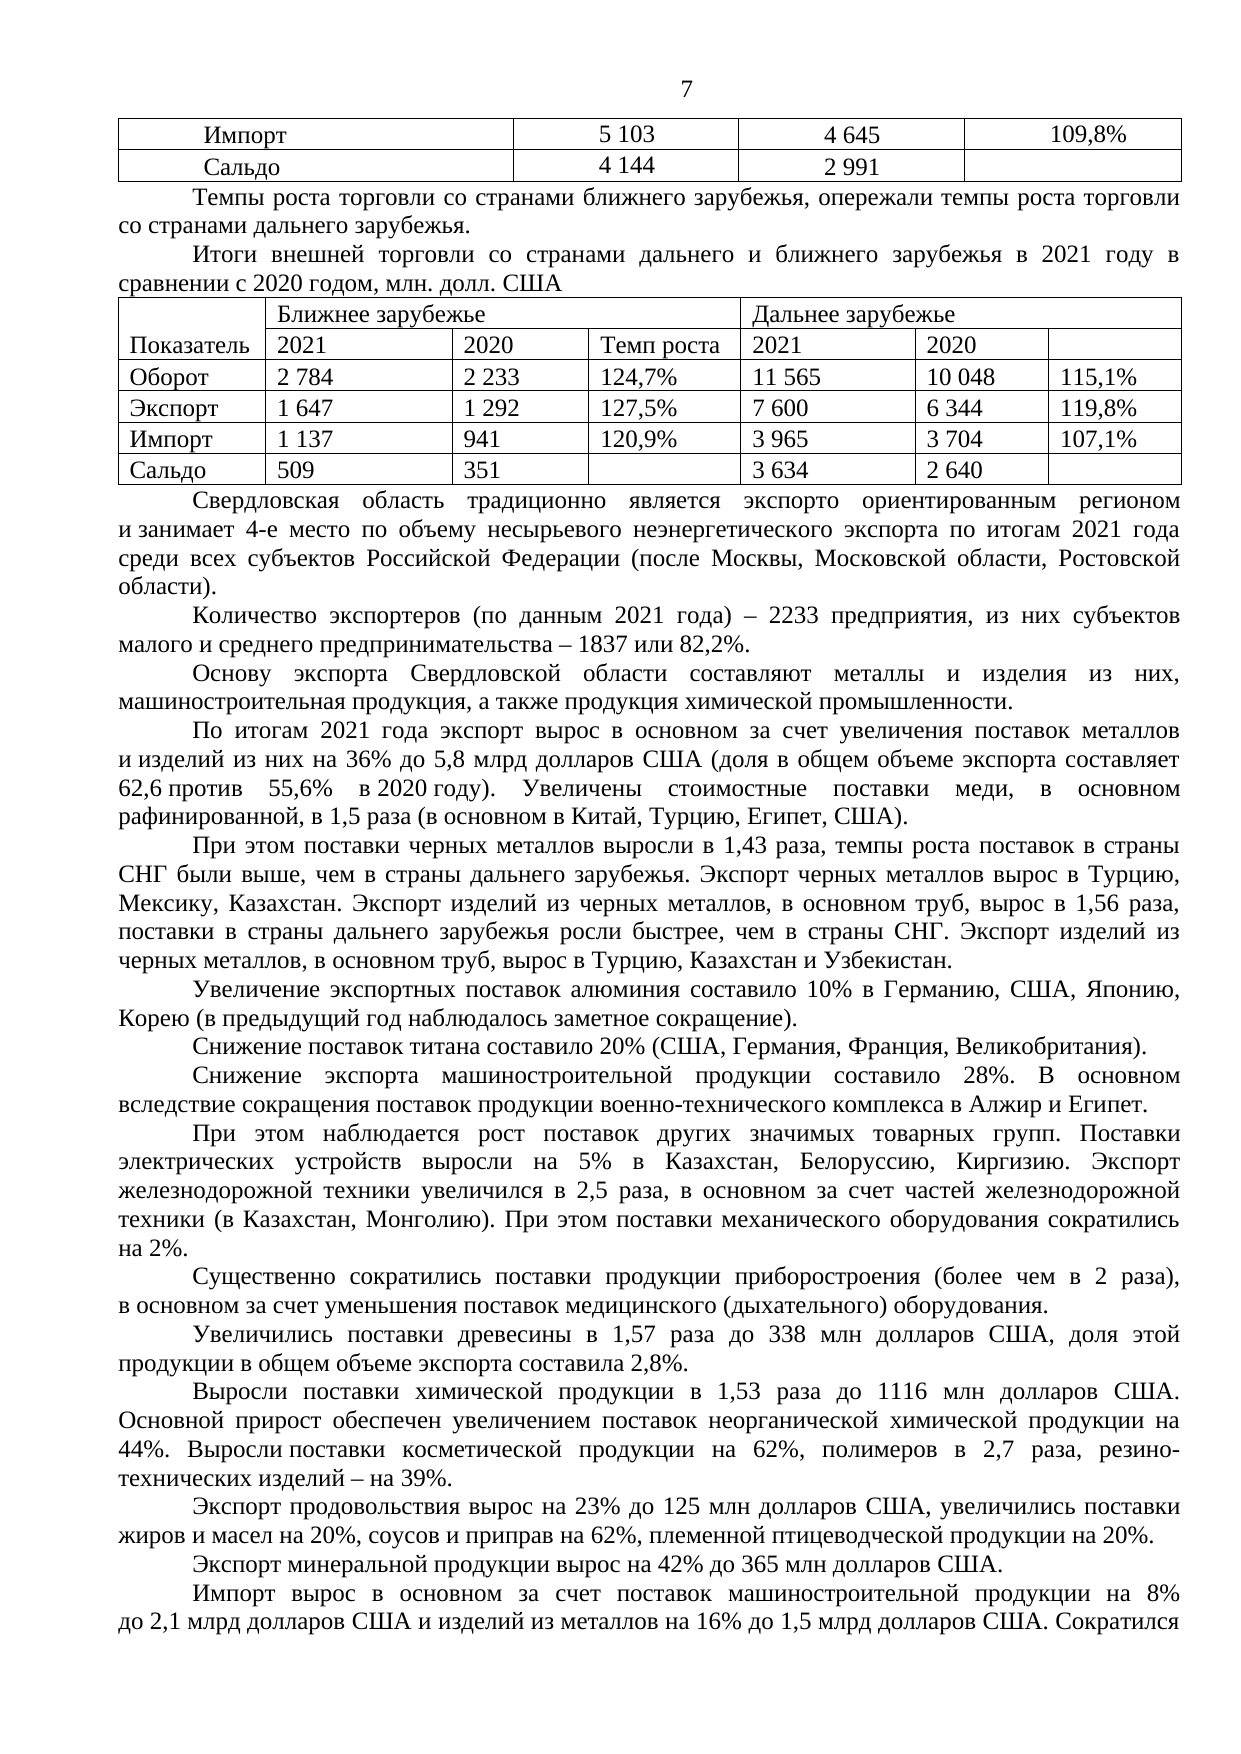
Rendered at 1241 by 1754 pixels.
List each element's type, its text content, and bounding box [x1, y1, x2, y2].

table_cell 1 137 [266, 423, 452, 453]
table_cell 2021 [266, 329, 452, 359]
table_header Ближнее зарубежье [266, 298, 740, 328]
text Существенно сократились поставки продукции приборостроения (более чем в 2 раза), в основном за счет уменьшения поставок медицинского (дыхательного) оборудования. [118, 1261, 1181, 1319]
table_cell [1049, 329, 1181, 359]
text Экспорт продовольствия вырос на 23% до 125 млн долларов США, увеличились поставки жиров и масел на 20%, соусов и приправ на 62%, племенной птицеводческой продукции на 20%. [118, 1491, 1181, 1549]
table_cell 120,9% [589, 423, 740, 453]
text При этом поставки черных металлов выросли в 1,43 раза, темпы роста поставок в страны СНГ были выше, чем в страны дальнего зарубежья. Экспорт черных металлов вырос в Турцию, Мексику, Казахстан. Экспорт изделий из черных металлов, в основном труб, вырос в 1,56 раза, поставки в страны дальнего зарубежья росли быстрее, чем в страны СНГ. Экспорт изделий из черных металлов, в основном труб, вырос в Турцию, Казахстан и Узбекистан. [118, 830, 1181, 974]
table_cell 7 600 [741, 391, 915, 422]
table_cell 107,1% [1049, 423, 1181, 453]
table_cell 109,8% [965, 119, 1181, 149]
table_cell 2020 [453, 329, 588, 359]
table_cell 124,7% [589, 360, 740, 390]
text Экспорт минеральной продукции вырос на 42% до 365 млн долларов США. [118, 1549, 1181, 1578]
table_cell 351 [453, 454, 588, 484]
table_cell Импорт [119, 423, 265, 453]
text Импорт вырос в основном за счет поставок машиностроительной продукции на 8% до 2,1 млрд долларов США и изделий из металлов на 16% до 1,5 млрд долларов США. Сократился [118, 1578, 1181, 1635]
table_cell 2 233 [453, 360, 588, 390]
table_cell Экспорт [119, 391, 265, 422]
table_cell 10 048 [916, 360, 1048, 390]
table_cell 2 991 [739, 150, 964, 181]
table_cell [965, 150, 1181, 181]
text Темпы роста торговли со странами ближнего зарубежья, опережали темпы роста торговли со странами дальнего зарубежья. [118, 182, 1181, 239]
text Снижение экспорта машиностроительной продукции составило 28%. В основном вследствие сокращения поставок продукции военно-технического комплекса в Алжир и Египет. [118, 1060, 1181, 1118]
table_cell 3 634 [741, 454, 915, 484]
table_cell Темп роста [589, 329, 740, 359]
table_cell 2 784 [266, 360, 452, 390]
table_cell [589, 454, 740, 484]
text Выросли поставки химической продукции в 1,53 раза до 1116 млн долларов США. Основной прирост обеспечен увеличением поставок неорганической химической продукции на 44%. Выросли поставки косметической продукции на 62%, полимеров в 2,7 раза, резино-технических изделий – на 39%. [118, 1376, 1181, 1491]
table_cell 127,5% [589, 391, 740, 422]
table_cell 115,1% [1049, 360, 1181, 390]
text Увеличились поставки древесины в 1,57 раза до 338 млн долларов США, доля этой продукции в общем объеме экспорта составила 2,8%. [118, 1319, 1181, 1376]
table_cell [1049, 454, 1181, 484]
text Основу экспорта Свердловской области составляют металлы и изделия из них, машиностроительная продукция, а также продукция химической промышленности. [118, 658, 1181, 715]
text Итоги внешней торговли со странами дальнего и ближнего зарубежья в 2021 году в сравнении с 2020 годом, млн. долл. США [118, 239, 1181, 297]
table_cell 119,8% [1049, 391, 1181, 422]
table_cell 11 565 [741, 360, 915, 390]
text Снижение поставок титана составило 20% (США, Германия, Франция, Великобритания). [118, 1031, 1181, 1060]
table_cell Импорт [119, 119, 513, 149]
table_header Дальнее зарубежье [741, 298, 1181, 328]
text Увеличение экспортных поставок алюминия составило 10% в Германию, США, Японию, Корею (в предыдущий год наблюдалось заметное сокращение). [118, 974, 1181, 1031]
table_cell Сальдо [119, 454, 265, 484]
table_cell 5 103 [514, 119, 738, 149]
table_cell 509 [266, 454, 452, 484]
table_cell Сальдо [119, 150, 513, 181]
text Свердловская область традиционно является экспорто ориентированным регионом и занимает 4-е место по объему несырьевого неэнергетического экспорта по итогам 2021 года среди всех субъектов Российской Федерации (после Москвы, Московской области, Ростовской области). [118, 485, 1181, 600]
text Количество экспортеров (по данным 2021 года) – 2233 предприятия, из них субъектов малого и среднего предпринимательства – 1837 или 82,2%. [118, 600, 1181, 658]
table_cell 1 647 [266, 391, 452, 422]
table_cell 3 704 [916, 423, 1048, 453]
table_cell Оборот [119, 360, 265, 390]
table_cell 6 344 [916, 391, 1048, 422]
table_cell 2020 [916, 329, 1048, 359]
table_cell 4 144 [514, 150, 738, 181]
table_cell 4 645 [739, 119, 964, 149]
table_cell 1 292 [453, 391, 588, 422]
text При этом наблюдается рост поставок других значимых товарных групп. Поставки электрических устройств выросли на 5% в Казахстан, Белоруссию, Киргизию. Экспорт железнодорожной техники увеличился в 2,5 раза, в основном за счет частей железнодорожной техники (в Казахстан, Монголию). При этом поставки механического оборудования сократились на 2%. [118, 1118, 1181, 1261]
table_cell 2021 [741, 329, 915, 359]
table_cell 2 640 [916, 454, 1048, 484]
text По итогам 2021 года экспорт вырос в основном за счет увеличения поставок металлов и изделий из них на 36% до 5,8 млрд долларов США (доля в общем объеме экспорта составляет 62,6 против 55,6% в 2020 году). Увеличены стоимостные поставки меди, в основном рафинированной, в 1,5 раза (в основном в Китай, Турцию, Египет, США). [118, 715, 1181, 830]
table_header Показатель [119, 298, 265, 359]
table_cell 941 [453, 423, 588, 453]
table_cell 3 965 [741, 423, 915, 453]
